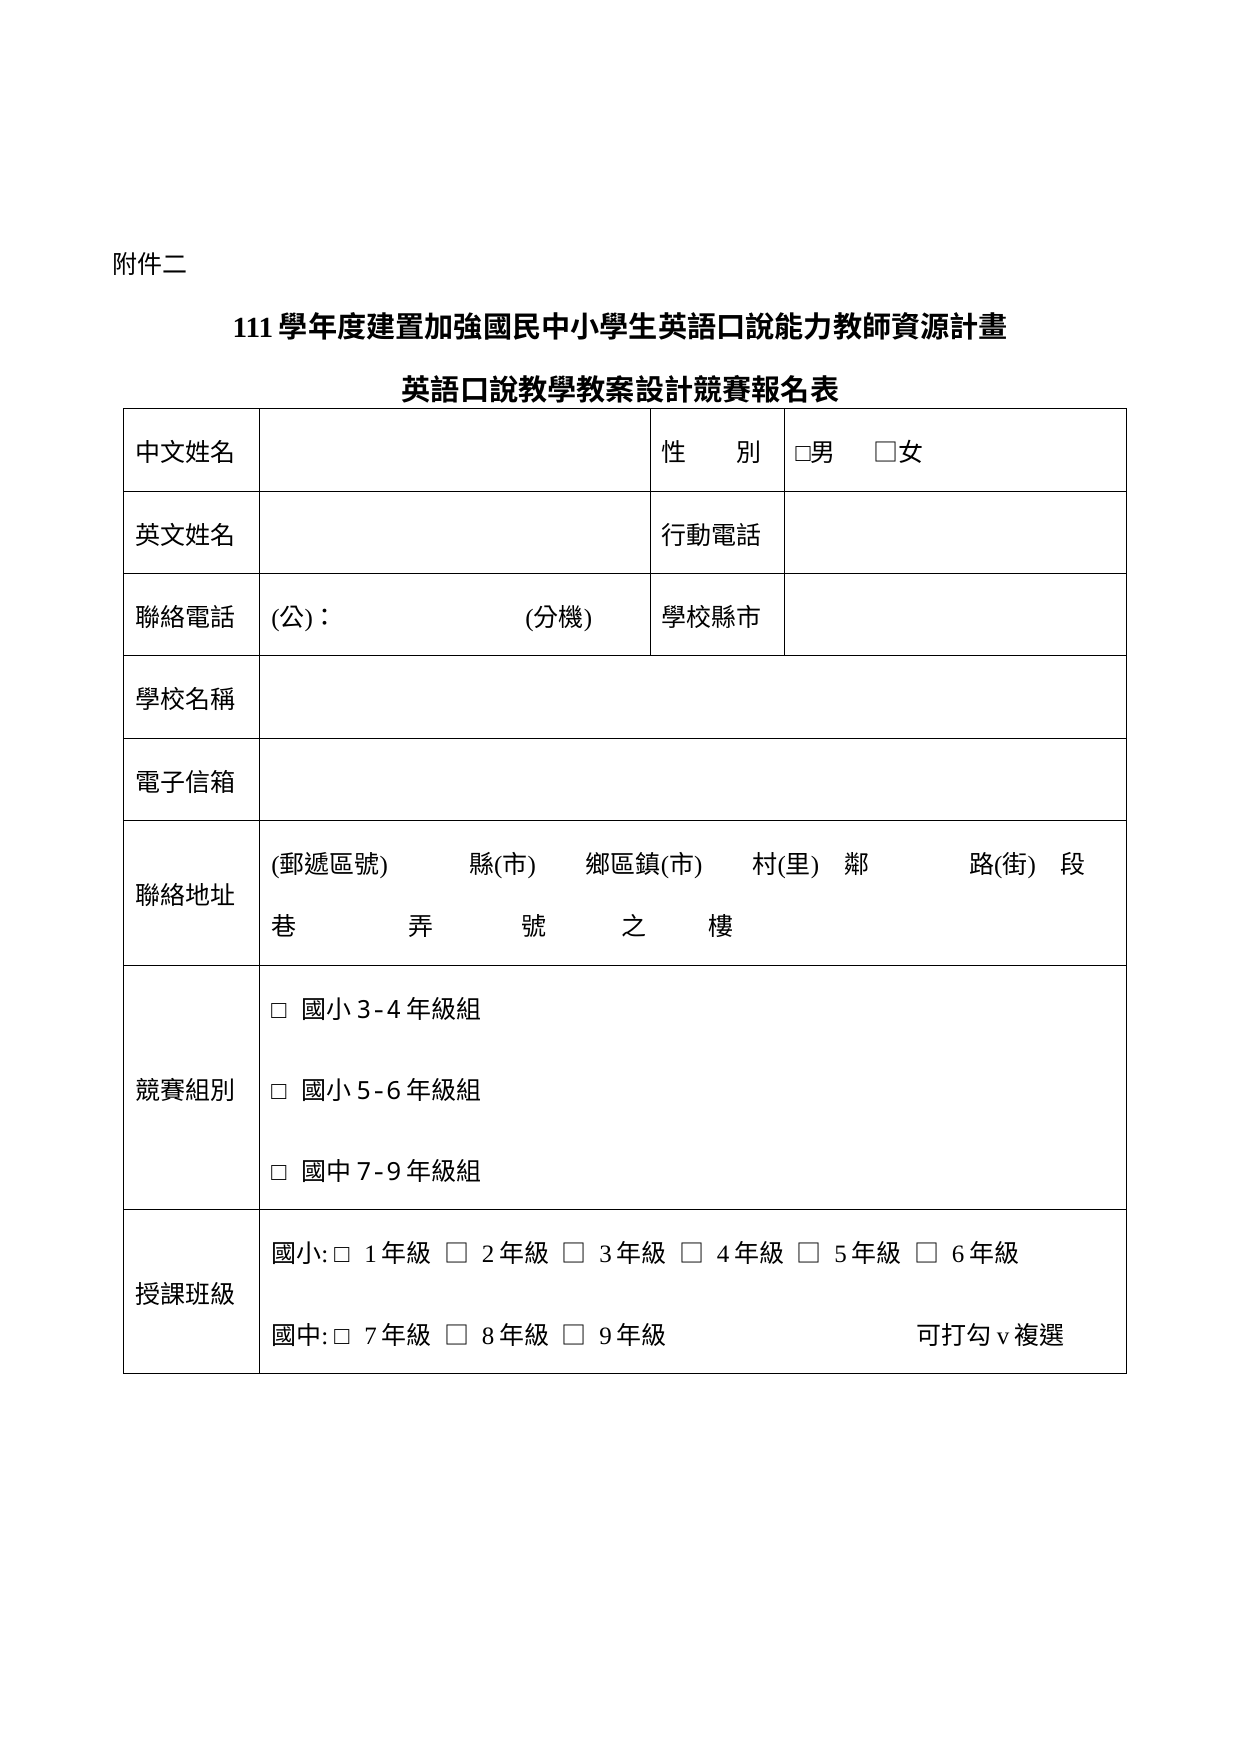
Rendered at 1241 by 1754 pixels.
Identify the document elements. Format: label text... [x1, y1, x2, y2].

table_cell [785, 574, 1126, 655]
table_cell 國小: □ 1年級 □ 2年級 □ 3年級 □ 4年級 □ 5年級 □ 6年級 國中: □ 7年級 □ 8年級 □ 9年級 可打勾v複選 [260, 1210, 1126, 1373]
table_cell [785, 492, 1126, 573]
table_header □男 □女 [785, 409, 1126, 491]
table_cell □ 國小3-4年級組 □ 國小5-6年級組 □ 國中7-9年級組 [260, 966, 1126, 1209]
table_cell (郵遞區號) 縣(市) 鄉區鎮(市) 村(里) 鄰 路(街) 段 巷 弄 號 之 樓 [260, 821, 1126, 964]
table_cell 競賽組別 [124, 966, 259, 1209]
table_cell 學校名稱 [124, 656, 259, 737]
table_cell [260, 492, 650, 573]
table_cell 行動電話 [651, 492, 784, 573]
table_cell 英文姓名 [124, 492, 259, 573]
table_cell 聯絡地址 [124, 821, 259, 964]
table_cell 聯絡電話 [124, 574, 259, 655]
table_header [260, 409, 650, 491]
table_cell [260, 656, 1126, 737]
table_cell 授課班級 [124, 1210, 259, 1373]
table_header 中文姓名 [124, 409, 259, 491]
table_cell (公)： (分機) [260, 574, 650, 655]
table_cell 電子信箱 [124, 739, 259, 820]
text 附件二 [112, 221, 1128, 283]
text 111學年度建置加強國民中小學生英語口說能力教師資源計畫 [112, 283, 1128, 346]
table_cell 學校縣市 [651, 574, 784, 655]
table_header 性 別 [651, 409, 784, 491]
table_cell [260, 739, 1126, 820]
text 英語口說教學教案設計競賽報名表 [112, 346, 1128, 408]
